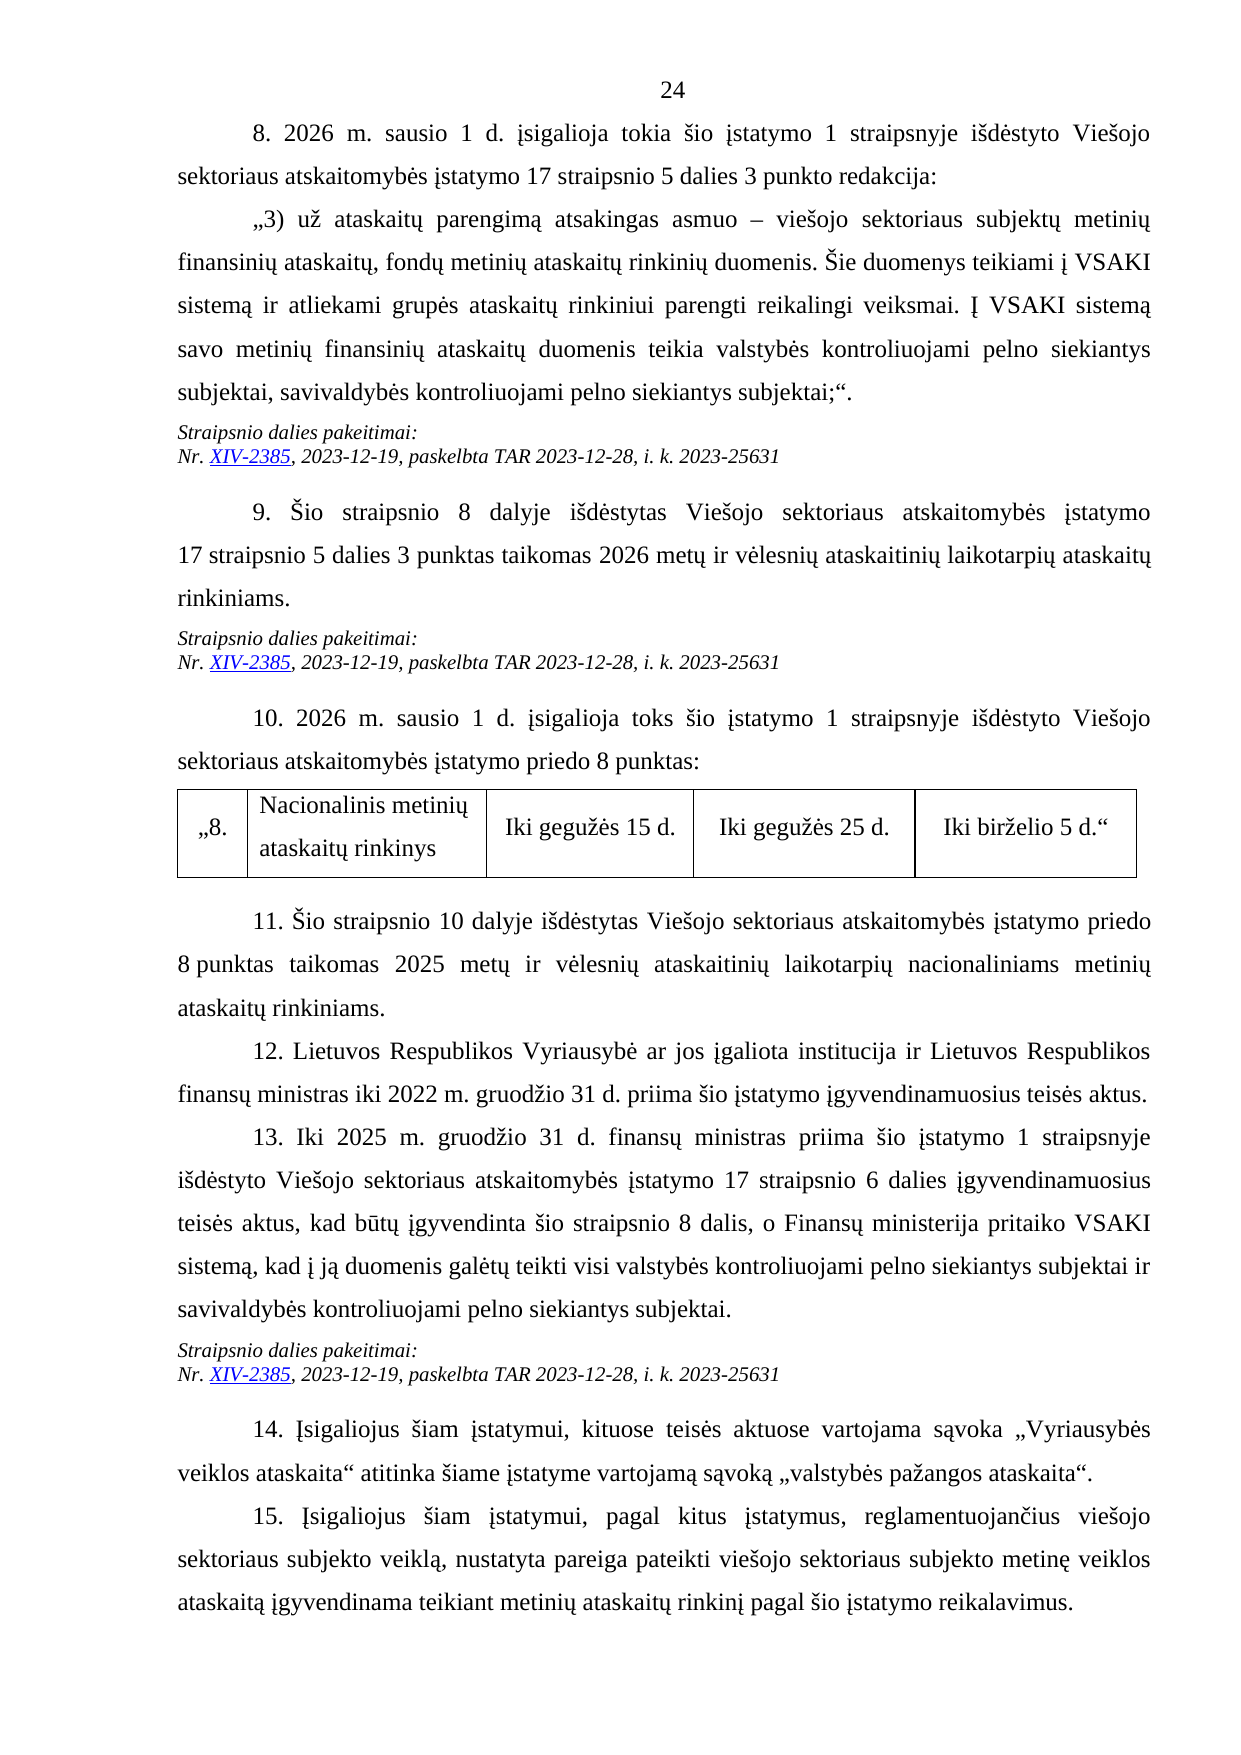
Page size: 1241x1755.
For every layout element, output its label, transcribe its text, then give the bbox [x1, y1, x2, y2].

text 9. Šio straipsnio 8 dalyje išdėstytas Viešojo sektoriaus atskaitomybės įstatymo 17 straipsnio 5 dalies 3 punktas taikomas 2026 metų ir vėlesnių ataskaitinių laikotarpių ataskaitų rinkiniams. [177, 497, 1152, 612]
text Straipsnio dalies pakeitimai: [177, 1338, 1152, 1362]
text Nr. XIV-2385, 2023-12-19, paskelbta TAR 2023-12-28, i. k. 2023-25631 [177, 1362, 1152, 1386]
text Straipsnio dalies pakeitimai: [177, 420, 1152, 444]
text „3) už ataskaitų parengimą atsakingas asmuo – viešojo sektoriaus subjektų metinių finansinių ataskaitų, fondų metinių ataskaitų rinkinių duomenis. Šie duomenys teikiami į VSAKI sistemą ir atliekami grupės ataskaitų rinkiniui parengti reikalingi veiksmai. Į VSAKI sistemą savo metinių finansinių ataskaitų duomenis teikia valstybės kontroliuojami pelno siekiantys subjektai, savivaldybės kontroliuojami pelno siekiantys subjektai;“. [177, 204, 1152, 406]
table_header Iki gegužės 15 d. [487, 790, 693, 877]
table_header Iki gegužės 25 d. [694, 790, 914, 877]
text Nr. XIV-2385, 2023-12-19, paskelbta TAR 2023-12-28, i. k. 2023-25631 [177, 650, 1152, 674]
table_header Iki birželio 5 d.“ [916, 790, 1136, 877]
table_header Nacionalinis metinių ataskaitų rinkinys [248, 790, 486, 877]
text 10. 2026 m. sausio 1 d. įsigalioja toks šio įstatymo 1 straipsnyje išdėstyto Viešojo sektoriaus atskaitomybės įstatymo priedo 8 punktas: [177, 703, 1152, 775]
text 8. 2026 m. sausio 1 d. įsigalioja tokia šio įstatymo 1 straipsnyje išdėstyto Viešojo sektoriaus atskaitomybės įstatymo 17 straipsnio 5 dalies 3 punkto redakcija: [177, 118, 1152, 190]
text Nr. XIV-2385, 2023-12-19, paskelbta TAR 2023-12-28, i. k. 2023-25631 [177, 444, 1152, 468]
text 12. Lietuvos Respublikos Vyriausybė ar jos įgaliota institucija ir Lietuvos Respublikos finansų ministras iki 2022 m. gruodžio 31 d. priima šio įstatymo įgyvendinamuosius teisės aktus. [177, 1036, 1152, 1108]
text 13. Iki 2025 m. gruodžio 31 d. finansų ministras priima šio įstatymo 1 straipsnyje išdėstyto Viešojo sektoriaus atskaitomybės įstatymo 17 straipsnio 6 dalies įgyvendinamuosius teisės aktus, kad būtų įgyvendinta šio straipsnio 8 dalis, o Finansų ministerija pritaiko VSAKI sistemą, kad į ją duomenis galėtų teikti visi valstybės kontroliuojami pelno siekiantys subjektai ir savivaldybės kontroliuojami pelno siekiantys subjektai. [177, 1122, 1152, 1323]
text Straipsnio dalies pakeitimai: [177, 626, 1152, 650]
text 15. Įsigaliojus šiam įstatymui, pagal kitus įstatymus, reglamentuojančius viešojo sektoriaus subjekto veiklą, nustatyta pareiga pateikti viešojo sektoriaus subjekto metinę veiklos ataskaitą įgyvendinama teikiant metinių ataskaitų rinkinį pagal šio įstatymo reikalavimus. [177, 1501, 1152, 1616]
text 11. Šio straipsnio 10 dalyje išdėstytas Viešojo sektoriaus atskaitomybės įstatymo priedo 8 punktas taikomas 2025 metų ir vėlesnių ataskaitinių laikotarpių nacionaliniams metinių ataskaitų rinkiniams. [177, 906, 1152, 1021]
text 14. Įsigaliojus šiam įstatymui, kituose teisės aktuose vartojama sąvoka „Vyriausybės veiklos ataskaita“ atitinka šiame įstatyme vartojamą sąvoką „valstybės pažangos ataskaita“. [177, 1414, 1152, 1486]
table_header „8. [178, 790, 247, 877]
